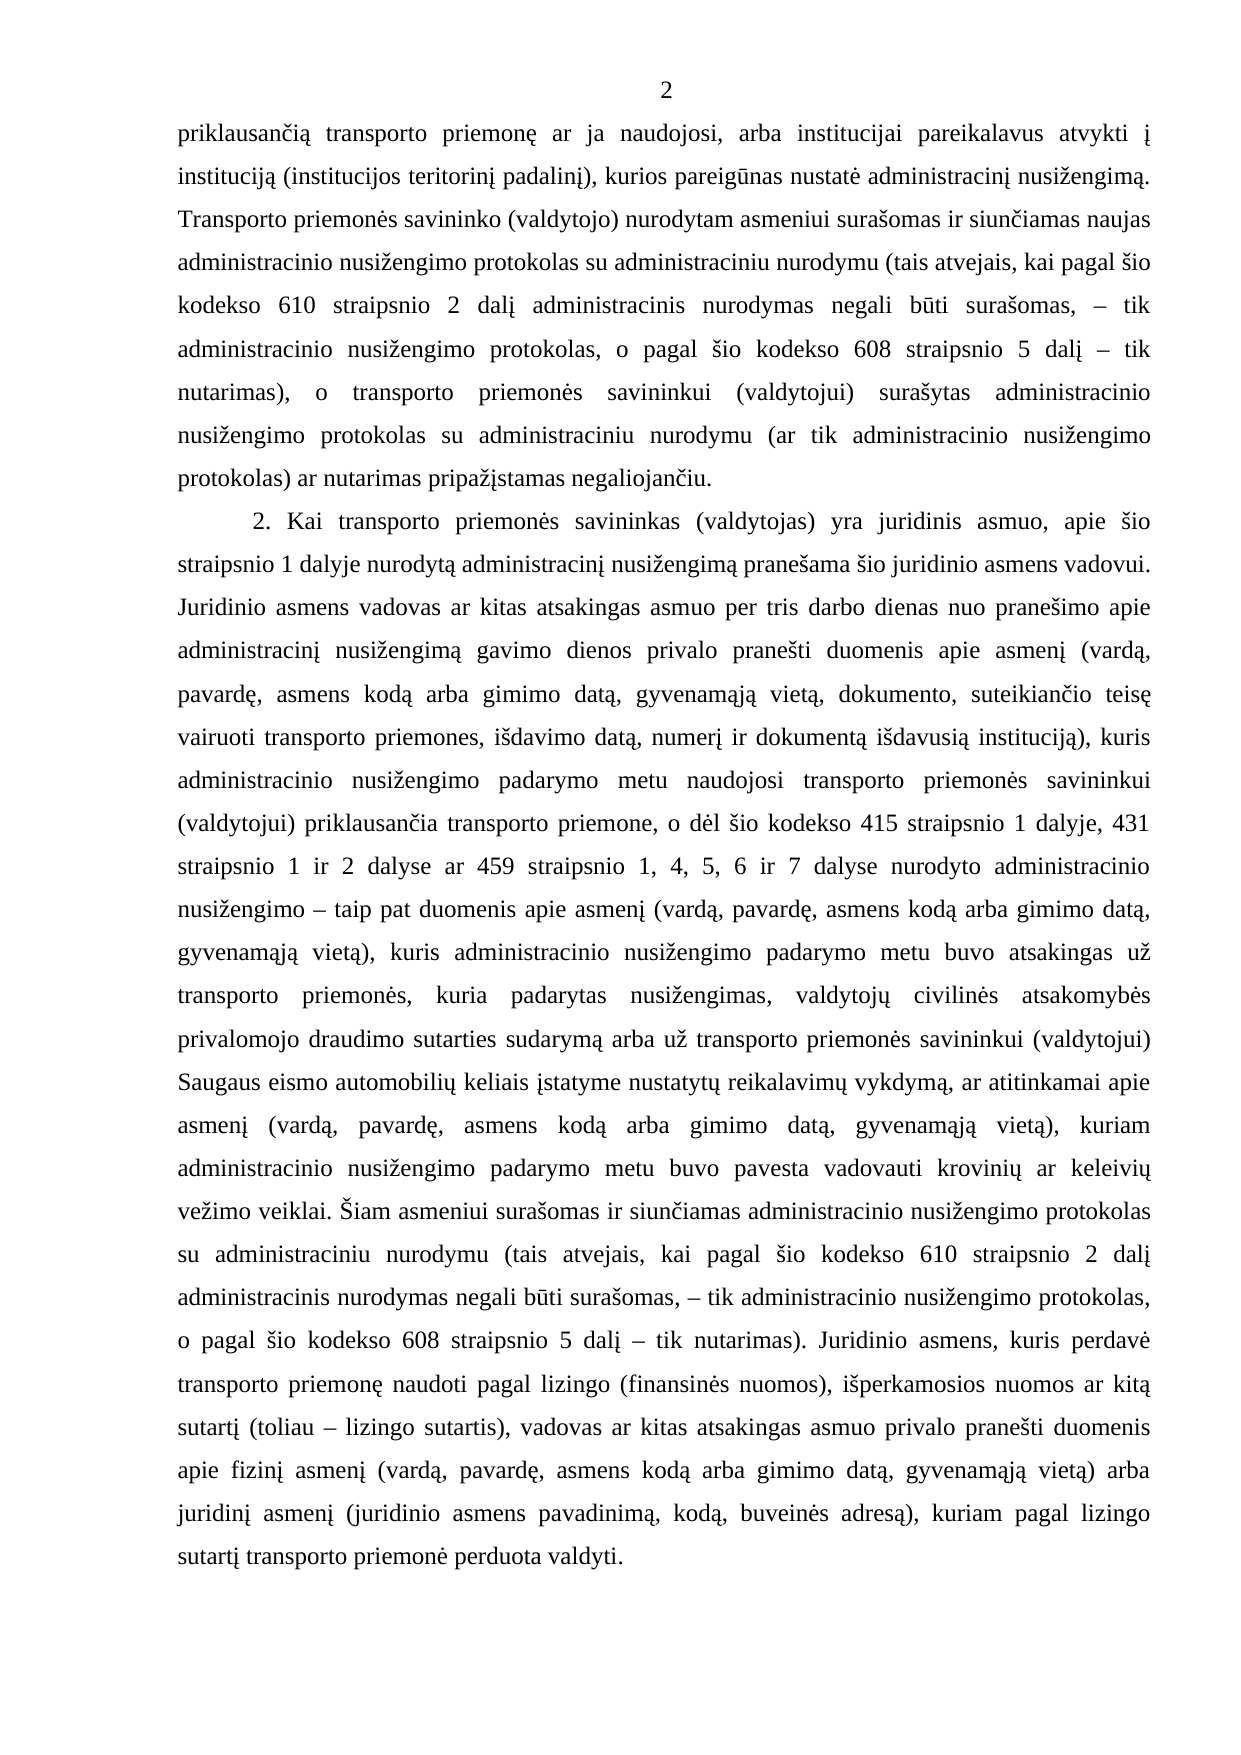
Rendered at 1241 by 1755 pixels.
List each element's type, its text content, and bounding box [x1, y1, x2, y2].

text priklausančią transporto priemonę ar ja naudojosi, arba institucijai pareikalavus atvykti į instituciją (institucijos teritorinį padalinį), kurios pareigūnas nustatė administracinį nusižengimą. Transporto priemonės savininko (valdytojo) nurodytam asmeniui surašomas ir siunčiamas naujas administracinio nusižengimo protokolas su administraciniu nurodymu (tais atvejais, kai pagal šio kodekso 610 straipsnio 2 dalį administracinis nurodymas negali būti surašomas, – tik administracinio nusižengimo protokolas, o pagal šio kodekso 608 straipsnio 5 dalį – tik nutarimas), o transporto priemonės savininkui (valdytojui) surašytas administracinio nusižengimo protokolas su administraciniu nurodymu (ar tik administracinio nusižengimo protokolas) ar nutarimas pripažįstamas negaliojančiu. [177, 118, 1152, 492]
text 2. Kai transporto priemonės savininkas (valdytojas) yra juridinis asmuo, apie šio straipsnio 1 dalyje nurodytą administracinį nusižengimą pranešama šio juridinio asmens vadovui. Juridinio asmens vadovas ar kitas atsakingas asmuo per tris darbo dienas nuo pranešimo apie administracinį nusižengimą gavimo dienos privalo pranešti duomenis apie asmenį (vardą, pavardę, asmens kodą arba gimimo datą, gyvenamąją vietą, dokumento, suteikiančio teisę vairuoti transporto priemones, išdavimo datą, numerį ir dokumentą išdavusią instituciją), kuris administracinio nusižengimo padarymo metu naudojosi transporto priemonės savininkui (valdytojui) priklausančia transporto priemone, o dėl šio kodekso 415 straipsnio 1 dalyje, 431 straipsnio 1 ir 2 dalyse ar 459 straipsnio 1, 4, 5, 6 ir 7 dalyse nurodyto administracinio nusižengimo – taip pat duomenis apie asmenį (vardą, pavardę, asmens kodą arba gimimo datą, gyvenamąją vietą), kuris administracinio nusižengimo padarymo metu buvo atsakingas už transporto priemonės, kuria padarytas nusižengimas, valdytojų civilinės atsakomybės privalomojo draudimo sutarties sudarymą arba už transporto priemonės savininkui (valdytojui) Saugaus eismo automobilių keliais įstatyme nustatytų reikalavimų vykdymą, ar atitinkamai apie asmenį (vardą, pavardę, asmens kodą arba gimimo datą, gyvenamąją vietą), kuriam administracinio nusižengimo padarymo metu buvo pavesta vadovauti krovinių ar keleivių vežimo veiklai. Šiam asmeniui surašomas ir siunčiamas administracinio nusižengimo protokolas su administraciniu nurodymu (tais atvejais, kai pagal šio kodekso 610 straipsnio 2 dalį administracinis nurodymas negali būti surašomas, – tik administracinio nusižengimo protokolas, o pagal šio kodekso 608 straipsnio 5 dalį – tik nutarimas). Juridinio asmens, kuris perdavė transporto priemonę naudoti pagal lizingo (finansinės nuomos), išperkamosios nuomos ar kitą sutartį (toliau – lizingo sutartis), vadovas ar kitas atsakingas asmuo privalo pranešti duomenis apie fizinį asmenį (vardą, pavardę, asmens kodą arba gimimo datą, gyvenamąją vietą) arba juridinį asmenį (juridinio asmens pavadinimą, kodą, buveinės adresą), kuriam pagal lizingo sutartį transporto priemonė perduota valdyti. [177, 506, 1152, 1570]
